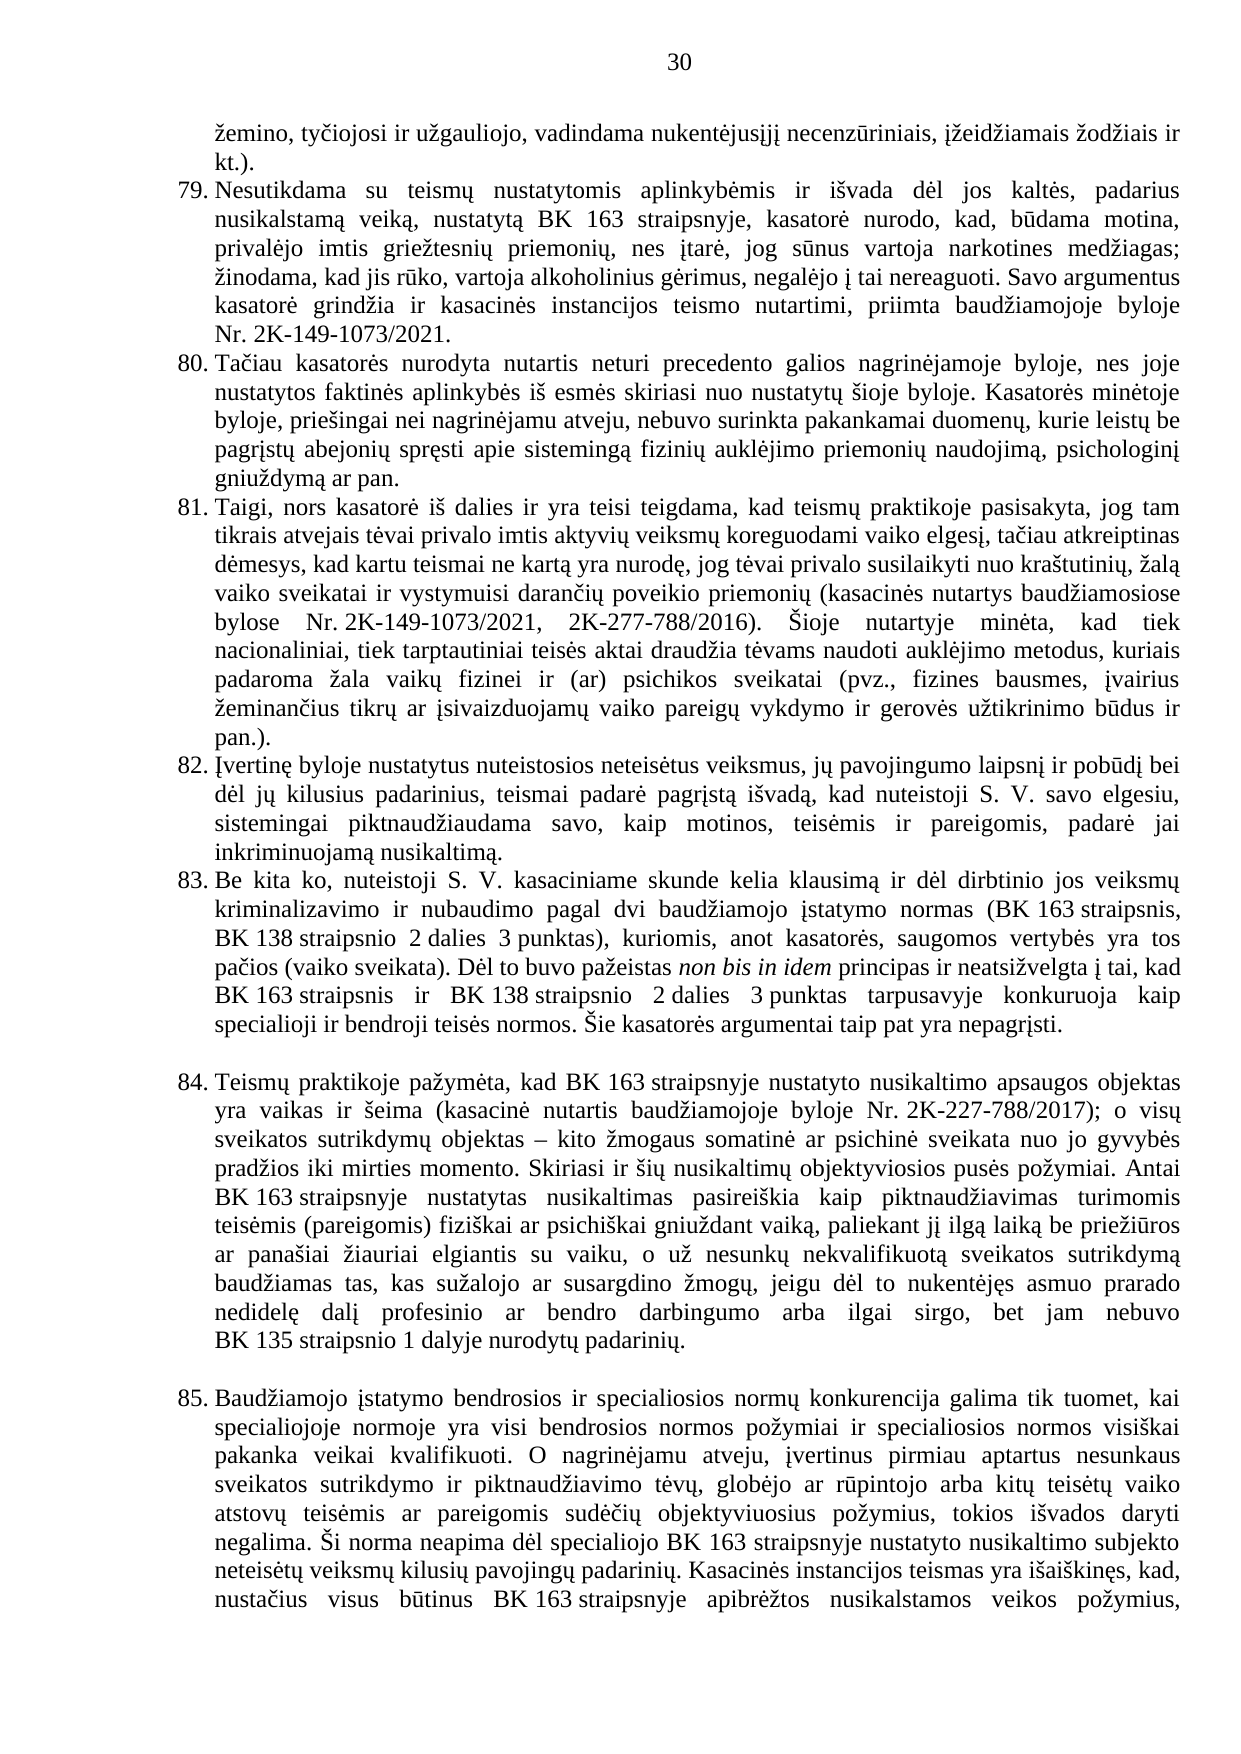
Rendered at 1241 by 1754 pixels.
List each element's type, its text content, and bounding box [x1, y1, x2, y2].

text 84. Teismų praktikoje pažymėta, kad BK 163 straipsnyje nustatyto nusikaltimo apsaugos objektas yra vaikas ir šeima (kasacinė nutartis baudžiamojoje byloje Nr. 2K-227-788/2017); o visų sveikatos sutrikdymų objektas – kito žmogaus somatinė ar psichinė sveikata nuo jo gyvybės pradžios iki mirties momento. Skiriasi ir šių nusikaltimų objektyviosios pusės požymiai. Antai BK 163 straipsnyje nustatytas nusikaltimas pasireiškia kaip piktnaudžiavimas turimomis teisėmis (pareigomis) fiziškai ar psichiškai gniuždant vaiką, paliekant jį ilgą laiką be priežiūros ar panašiai žiauriai elgiantis su vaiku, o už nesunkų nekvalifikuotą sveikatos sutrikdymą baudžiamas tas, kas sužalojo ar susargdino žmogų, jeigu dėl to nukentėjęs asmuo prarado nedidelę dalį profesinio ar bendro darbingumo arba ilgai sirgo, bet jam nebuvo BK 135 straipsnio 1 dalyje nurodytų padarinių. [177, 1067, 1181, 1354]
text 81. Taigi, nors kasatorė iš dalies ir yra teisi teigdama, kad teismų praktikoje pasisakyta, jog tam tikrais atvejais tėvai privalo imtis aktyvių veiksmų koreguodami vaiko elgesį, tačiau atkreiptinas dėmesys, kad kartu teismai ne kartą yra nurodę, jog tėvai privalo susilaikyti nuo kraštutinių, žalą vaiko sveikatai ir vystymuisi darančių poveikio priemonių (kasacinės nutartys baudžiamosiose bylose Nr. 2K-149-1073/2021, 2K-277-788/2016). Šioje nutartyje minėta, kad tiek nacionaliniai, tiek tarptautiniai teisės aktai draudžia tėvams naudoti auklėjimo metodus, kuriais padaroma žala vaikų fizinei ir (ar) psichikos sveikatai (pvz., fizines bausmes, įvairius žeminančius tikrų ar įsivaizduojamų vaiko pareigų vykdymo ir gerovės užtikrinimo būdus ir pan.). [177, 492, 1181, 751]
text 82. Įvertinę byloje nustatytus nuteistosios neteisėtus veiksmus, jų pavojingumo laipsnį ir pobūdį bei dėl jų kilusius padarinius, teismai padarė pagrįstą išvadą, kad nuteistoji S. V. savo elgesiu, sistemingai piktnaudžiaudama savo, kaip motinos, teisėmis ir pareigomis, padarė jai inkriminuojamą nusikaltimą. [177, 751, 1181, 866]
text žemino, tyčiojosi ir užgauliojo, vadindama nukentėjusįjį necenzūriniais, įžeidžiamais žodžiais ir kt.). [177, 118, 1181, 176]
text 83. Be kita ko, nuteistoji S. V. kasaciniame skunde kelia klausimą ir dėl dirbtinio jos veiksmų kriminalizavimo ir nubaudimo pagal dvi baudžiamojo įstatymo normas (BK 163 straipsnis, BK 138 straipsnio 2 dalies 3 punktas), kuriomis, anot kasatorės, saugomos vertybės yra tos pačios (vaiko sveikata). Dėl to buvo pažeistas non bis in idem principas ir neatsižvelgta į tai, kad BK 163 straipsnis ir BK 138 straipsnio 2 dalies 3 punktas tarpusavyje konkuruoja kaip specialioji ir bendroji teisės normos. Šie kasatorės argumentai taip pat yra nepagrįsti. [177, 866, 1181, 1038]
text 85. Baudžiamojo įstatymo bendrosios ir specialiosios normų konkurencija galima tik tuomet, kai specialiojoje normoje yra visi bendrosios normos požymiai ir specialiosios normos visiškai pakanka veikai kvalifikuoti. O nagrinėjamu atveju, įvertinus pirmiau aptartus nesunkaus sveikatos sutrikdymo ir piktnaudžiavimo tėvų, globėjo ar rūpintojo arba kitų teisėtų vaiko atstovų teisėmis ar pareigomis sudėčių objektyviuosius požymius, tokios išvados daryti negalima. Ši norma neapima dėl specialiojo BK 163 straipsnyje nustatyto nusikaltimo subjekto neteisėtų veiksmų kilusių pavojingų padarinių. Kasacinės instancijos teismas yra išaiškinęs, kad, nustačius visus būtinus BK 163 straipsnyje apibrėžtos nusikalstamos veikos požymius, [177, 1383, 1181, 1613]
text 79. Nesutikdama su teismų nustatytomis aplinkybėmis ir išvada dėl jos kaltės, padarius nusikalstamą veiką, nustatytą BK 163 straipsnyje, kasatorė nurodo, kad, būdama motina, privalėjo imtis griežtesnių priemonių, nes įtarė, jog sūnus vartoja narkotines medžiagas; žinodama, kad jis rūko, vartoja alkoholinius gėrimus, negalėjo į tai nereaguoti. Savo argumentus kasatorė grindžia ir kasacinės instancijos teismo nutartimi, priimta baudžiamojoje byloje Nr. 2K-149-1073/2021. [177, 176, 1181, 348]
text 80. Tačiau kasatorės nurodyta nutartis neturi precedento galios nagrinėjamoje byloje, nes joje nustatytos faktinės aplinkybės iš esmės skiriasi nuo nustatytų šioje byloje. Kasatorės minėtoje byloje, priešingai nei nagrinėjamu atveju, nebuvo surinkta pakankamai duomenų, kurie leistų be pagrįstų abejonių spręsti apie sistemingą fizinių auklėjimo priemonių naudojimą, psichologinį gniuždymą ar pan. [177, 348, 1181, 492]
